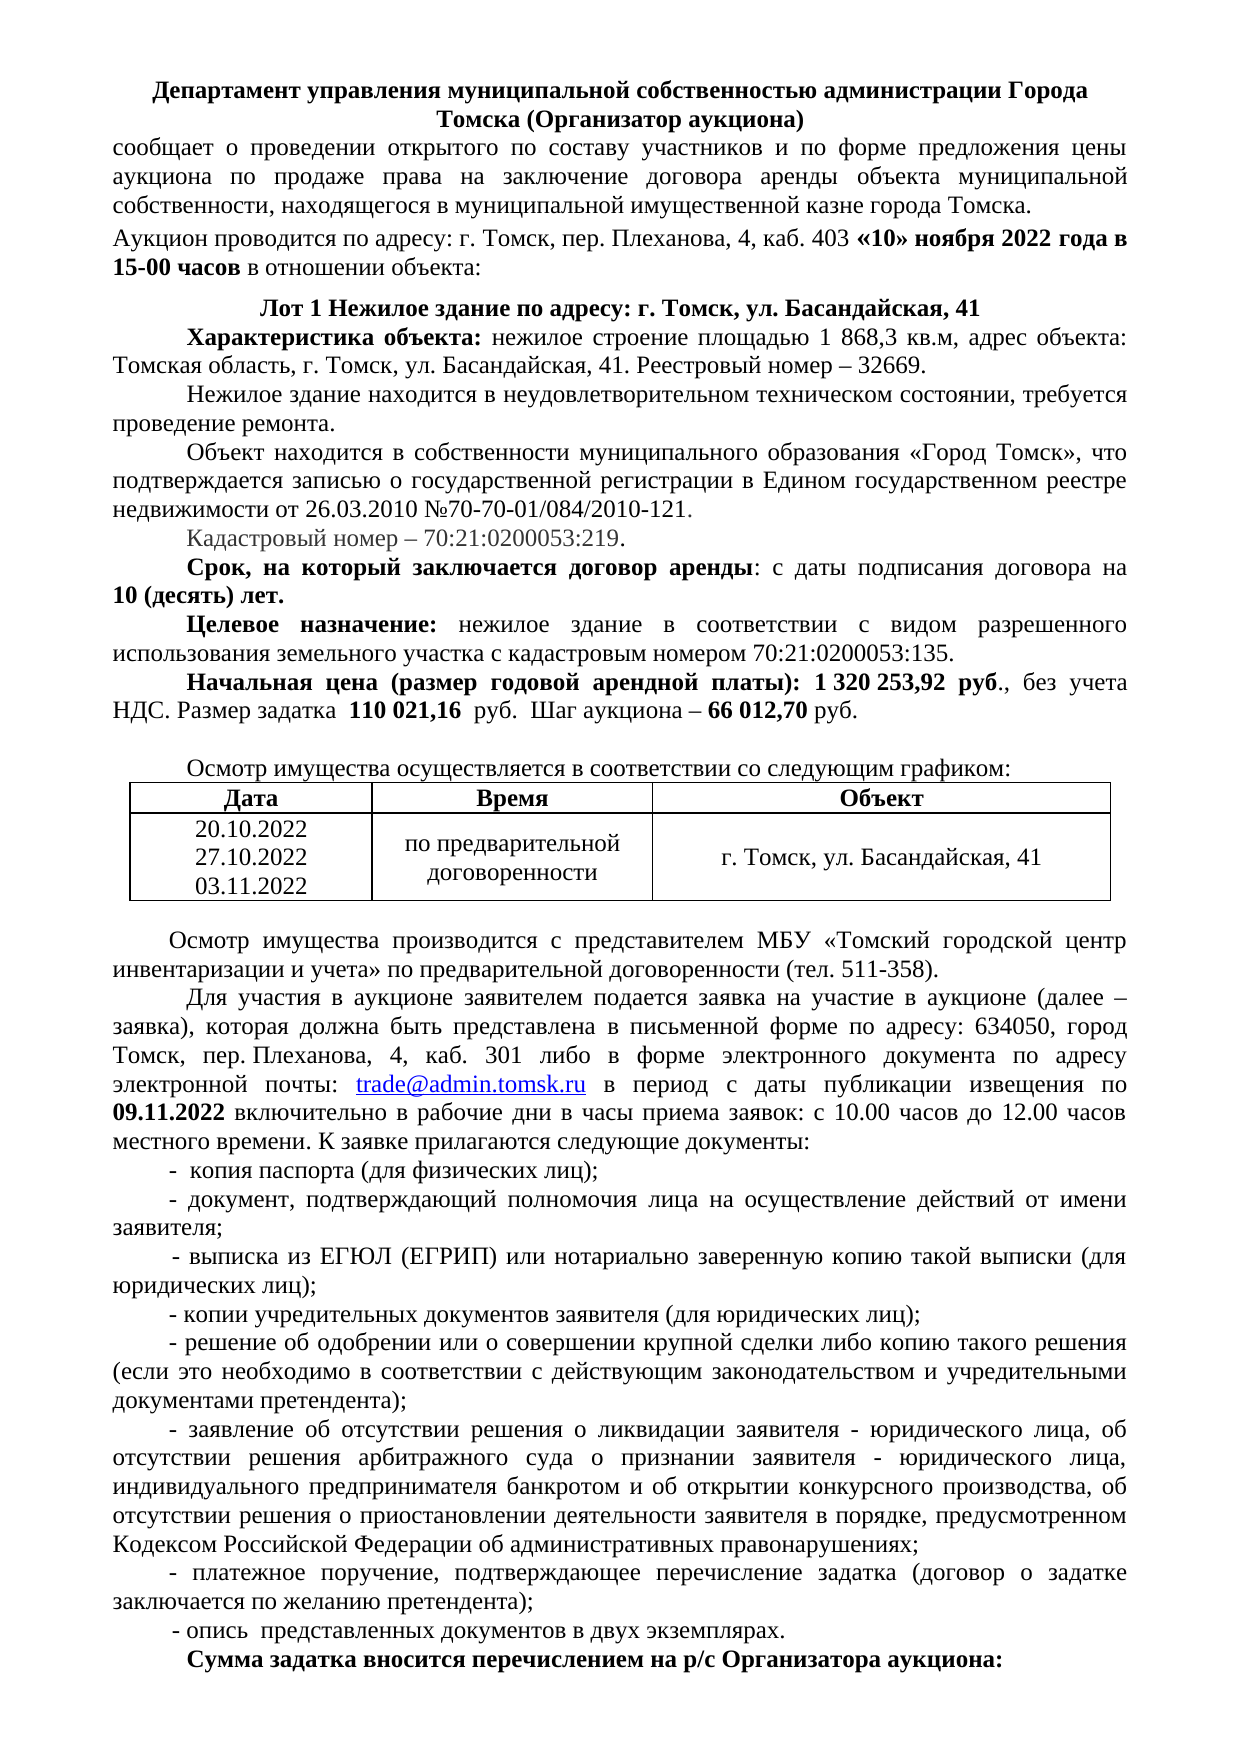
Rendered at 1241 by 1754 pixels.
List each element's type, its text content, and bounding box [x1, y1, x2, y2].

text Начальная цена (размер годовой арендной платы): 1 320 253,92 руб., без учета НДС. Размер задатка 110 021,16 руб. Шаг аукциона – 66 012,70 руб. [112, 667, 1128, 724]
table_cell по предварительной договоренности [373, 814, 652, 900]
table_header Объект [653, 783, 1110, 812]
text - документ, подтверждающий полномочия лица на осуществление действий от имени заявителя; [112, 1184, 1128, 1241]
text Лот 1 Нежилое здание по адресу: г. Томск, ул. Басандайская, 41 [112, 293, 1128, 322]
text сообщает о проведении открытого по составу участников и по форме предложения цены аукциона по продаже права на заключение договора аренды объекта муниципальной собственности, находящегося в муниципальной имущественной казне города Томска. [112, 132, 1128, 219]
text Объект находится в собственности муниципального образования «Город Томск», что подтверждается записью о государственной регистрации в Едином государственном реестре недвижимости от 26.03.2010 №70-70-01/084/2010-121. [112, 437, 1128, 523]
text - выписка из ЕГЮЛ (ЕГРИП) или нотариально заверенную копию такой выписки (для юридических лиц); [112, 1241, 1128, 1299]
text Сумма задатка вносится перечислением на р/с Организатора аукциона: [112, 1644, 1128, 1672]
text Кадастровый номер – 70:21:0200053:219. [112, 523, 1128, 552]
text Осмотр имущества производится с представителем МБУ «Томский городской центр инвентаризации и учета» по предварительной договоренности (тел. 511-358). [112, 925, 1128, 982]
table_cell 20.10.2022 27.10.2022 03.11.2022 [131, 814, 371, 900]
text - копия паспорта (для физических лиц); [112, 1155, 1128, 1184]
text Для участия в аукционе заявителем подается заявка на участие в аукционе (далее – заявка), которая должна быть представлена в письменной форме по адресу: 634050, город Томск, пер. Плеханова, 4, каб. 301 либо в форме электронного документа по адресу электронной почты: trade@admin.tomsk.ru в период с даты публикации извещения по 09.11.2022 включительно в рабочие дни в часы приема заявок: с 10.00 часов до 12.00 часов местного времени. К заявке прилагаются следующие документы: [112, 982, 1128, 1155]
text - опись представленных документов в двух экземплярах. [112, 1615, 1128, 1644]
text Нежилое здание находится в неудовлетворительном техническом состоянии, требуется проведение ремонта. [112, 379, 1128, 437]
text Целевое назначение: нежилое здание в соответствии с видом разрешенного использования земельного участка с кадастровым номером 70:21:0200053:135. [112, 609, 1128, 667]
text Департамент управления муниципальной собственностью администрации Города Томска (Организатор аукциона) [112, 75, 1128, 132]
table_cell г. Томск, ул. Басандайская, 41 [653, 814, 1110, 900]
text - заявление об отсутствии решения о ликвидации заявителя - юридического лица, об отсутствии решения арбитражного суда о признании заявителя - юридического лица, индивидуального предпринимателя банкротом и об открытии конкурсного производства, об отсутствии решения о приостановлении деятельности заявителя в порядке, предусмотренном Кодексом Российской Федерации об административных правонарушениях; [112, 1414, 1128, 1557]
text - платежное поручение, подтверждающее перечисление задатка (договор о задатке заключается по желанию претендента); [112, 1557, 1128, 1615]
table_header Время [373, 783, 652, 812]
text - копии учредительных документов заявителя (для юридических лиц); [112, 1299, 1128, 1327]
text Аукцион проводится по адресу: г. Томск, пер. Плеханова, 4, каб. 403 «10» ноября 2022 года в 15-00 часов в отношении объекта: [112, 219, 1128, 281]
table_header Дата [131, 783, 371, 812]
text - решение об одобрении или о совершении крупной сделки либо копию такого решения (если это необходимо в соответствии с действующим законодательством и учредительными документами претендента); [112, 1327, 1128, 1414]
text Характеристика объекта: нежилое строение площадью 1 868,3 кв.м, адрес объекта: Томская область, г. Томск, ул. Басандайская, 41. Реестровый номер – 32669. [112, 322, 1128, 379]
text Осмотр имущества осуществляется в соответствии со следующим графиком: [112, 753, 1128, 782]
text Срок, на который заключается договор аренды: с даты подписания договора на 10 (десять) лет. [112, 552, 1128, 609]
